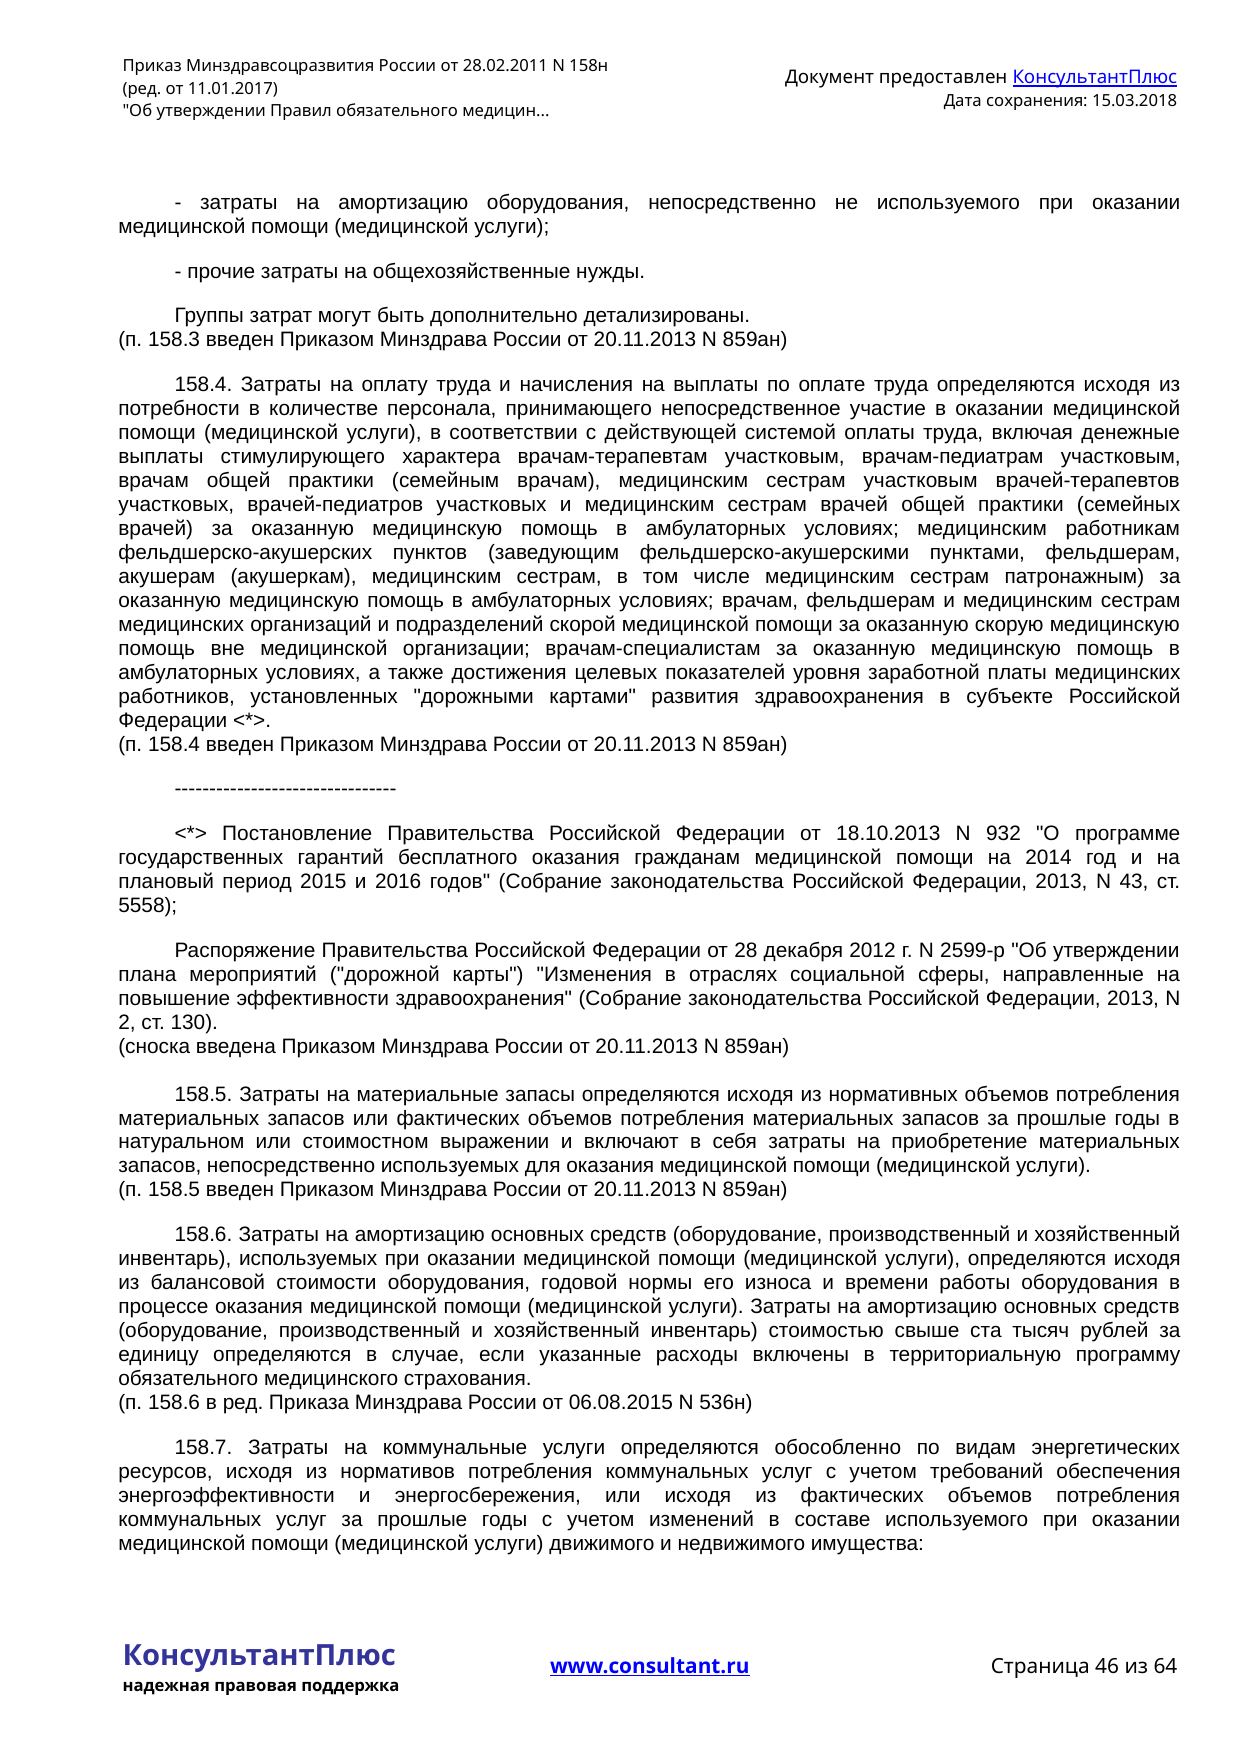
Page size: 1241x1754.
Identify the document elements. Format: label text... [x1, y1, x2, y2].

text (п. 158.3 введен Приказом Минздрава России от 20.11.2013 N 859ан) [118, 327, 1181, 351]
text 158.6. Затраты на амортизацию основных средств (оборудование, производственный и хозяйственный инвентарь), используемых при оказании медицинской помощи (медицинской услуги), определяются исходя из балансовой стоимости оборудования, годовой нормы его износа и времени работы оборудования в процессе оказания медицинской помощи (медицинской услуги). Затраты на амортизацию основных средств (оборудование, производственный и хозяйственный инвентарь) стоимостью свыше ста тысяч рублей за единицу определяются в случае, если указанные расходы включены в территориальную программу обязательного медицинского страхования. [118, 1222, 1181, 1390]
text (п. 158.6 в ред. Приказа Минздрава России от 06.08.2015 N 536н) [118, 1390, 1181, 1414]
text <*> Постановление Правительства Российской Федерации от 18.10.2013 N 932 "О программе государственных гарантий бесплатного оказания гражданам медицинской помощи на 2014 год и на плановый период 2015 и 2016 годов" (Собрание законодательства Российской Федерации, 2013, N 43, ст. 5558); [118, 821, 1181, 917]
text (п. 158.5 введен Приказом Минздрава России от 20.11.2013 N 859ан) [118, 1177, 1181, 1201]
text Группы затрат могут быть дополнительно детализированы. [118, 303, 1181, 327]
text Распоряжение Правительства Российской Федерации от 28 декабря 2012 г. N 2599-р "Об утверждении плана мероприятий ("дорожной карты") "Изменения в отраслях социальной сферы, направленные на повышение эффективности здравоохранения" (Собрание законодательства Российской Федерации, 2013, N 2, ст. 130). [118, 938, 1181, 1033]
text (п. 158.4 введен Приказом Минздрава России от 20.11.2013 N 859ан) [118, 731, 1181, 755]
text 158.5. Затраты на материальные запасы определяются исходя из нормативных объемов потребления материальных запасов или фактических объемов потребления материальных запасов за прошлые годы в натуральном или стоимостном выражении и включают в себя затраты на приобретение материальных запасов, непосредственно используемых для оказания медицинской помощи (медицинской услуги). [118, 1081, 1181, 1177]
text - прочие затраты на общехозяйственные нужды. [118, 258, 1181, 282]
text 158.7. Затраты на коммунальные услуги определяются обособленно по видам энергетических ресурсов, исходя из нормативов потребления коммунальных услуг с учетом требований обеспечения энергоэффективности и энергосбережения, или исходя из фактических объемов потребления коммунальных услуг за прошлые годы с учетом изменений в составе используемого при оказании медицинской помощи (медицинской услуги) движимого и недвижимого имущества: [118, 1434, 1181, 1554]
text -------------------------------- [118, 776, 1181, 800]
text - затраты на амортизацию оборудования, непосредственно не используемого при оказании медицинской помощи (медицинской услуги); [118, 190, 1181, 238]
text 158.4. Затраты на оплату труда и начисления на выплаты по оплате труда определяются исходя из потребности в количестве персонала, принимающего непосредственное участие в оказании медицинской помощи (медицинской услуги), в соответствии с действующей системой оплаты труда, включая денежные выплаты стимулирующего характера врачам-терапевтам участковым, врачам-педиатрам участковым, врачам общей практики (семейным врачам), медицинским сестрам участковым врачей-терапевтов участковых, врачей-педиатров участковых и медицинским сестрам врачей общей практики (семейных врачей) за оказанную медицинскую помощь в амбулаторных условиях; медицинским работникам фельдшерско-акушерских пунктов (заведующим фельдшерско-акушерскими пунктами, фельдшерам, акушерам (акушеркам), медицинским сестрам, в том числе медицинским сестрам патронажным) за оказанную медицинскую помощь в амбулаторных условиях; врачам, фельдшерам и медицинским сестрам медицинских организаций и подразделений скорой медицинской помощи за оказанную скорую медицинскую помощь вне медицинской организации; врачам-специалистам за оказанную медицинскую помощь в амбулаторных условиях, а также достижения целевых показателей уровня заработной платы медицинских работников, установленных "дорожными картами" развития здравоохранения в субъекте Российской Федерации <*>. [118, 372, 1181, 731]
text (сноска введена Приказом Минздрава России от 20.11.2013 N 859ан) [118, 1033, 1181, 1057]
